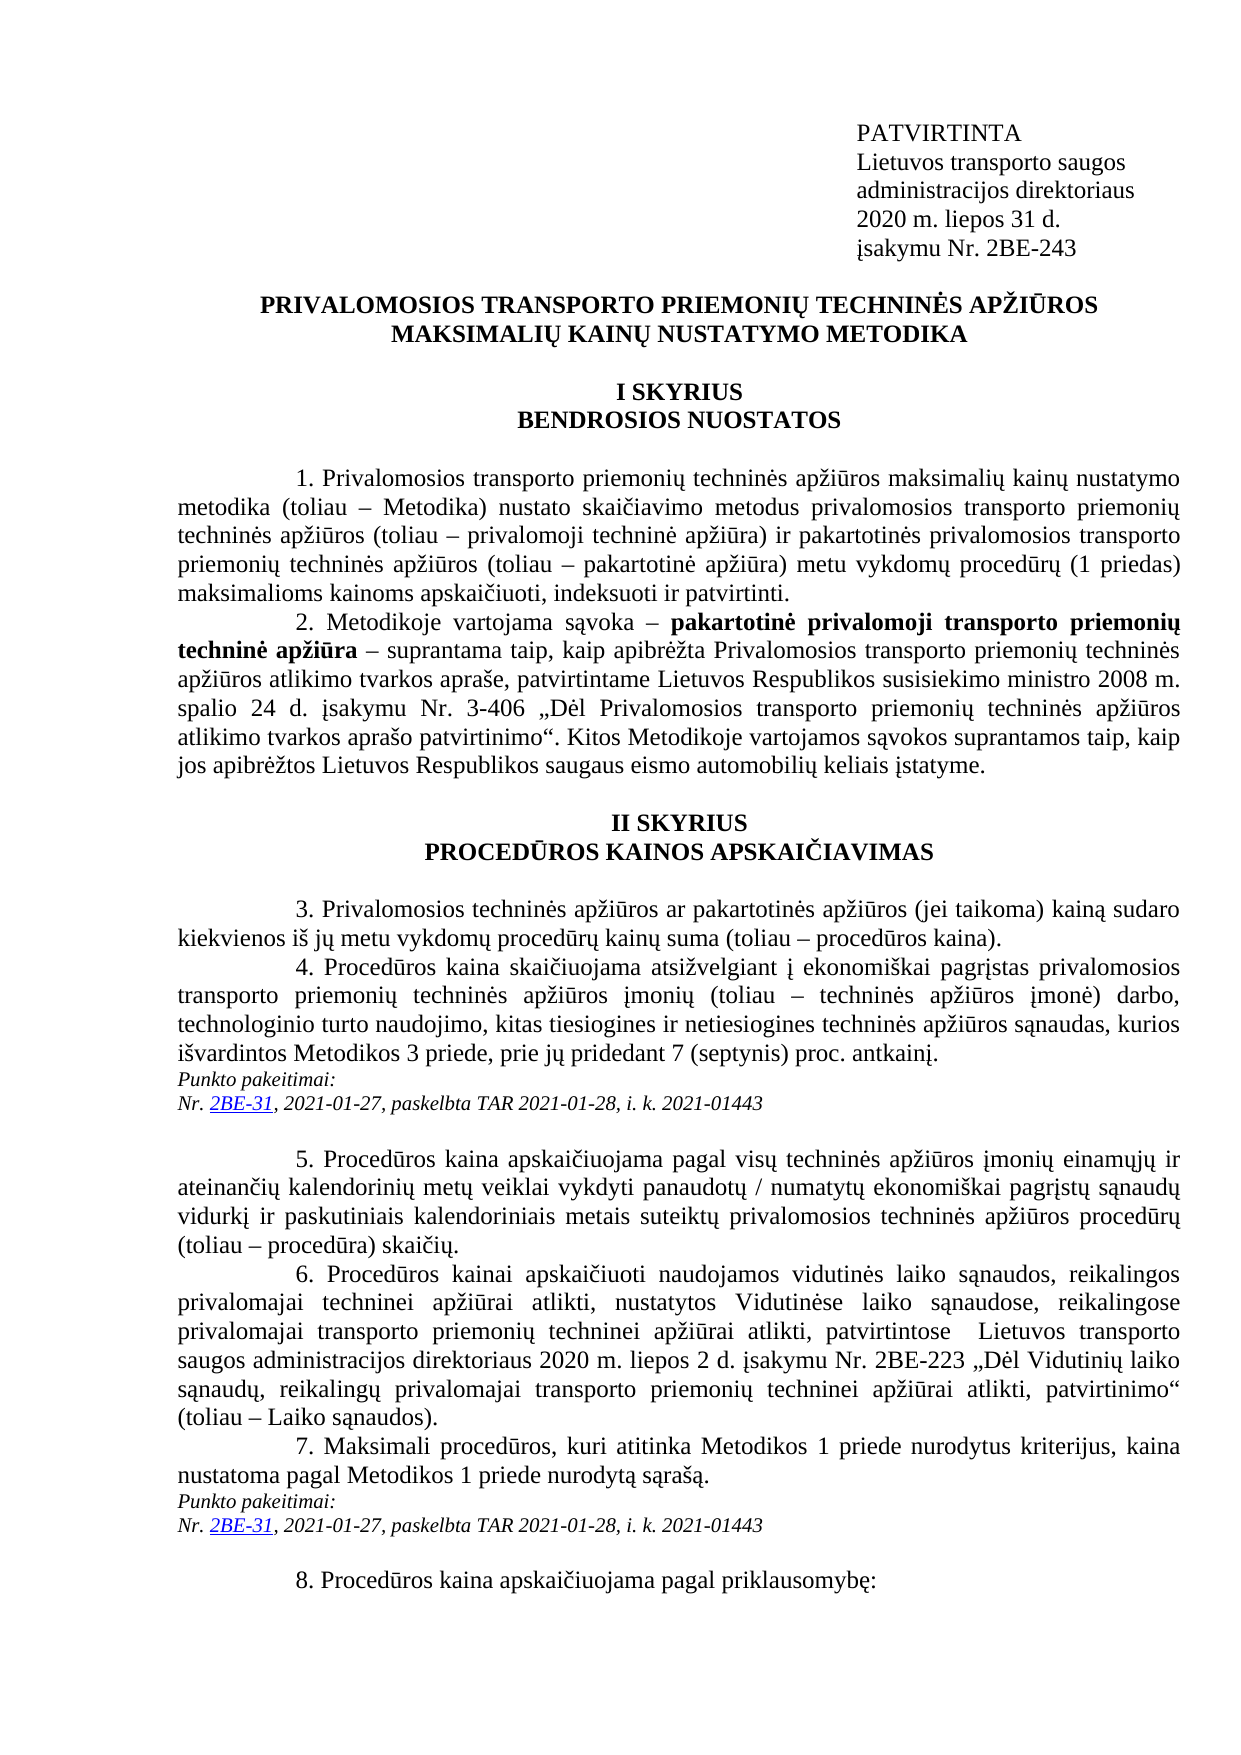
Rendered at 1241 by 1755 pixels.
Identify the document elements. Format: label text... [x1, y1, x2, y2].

text Punkto pakeitimai: [177, 1489, 1181, 1513]
text PATVIRTINTA [856, 118, 1181, 147]
text Lietuvos transporto saugos [856, 147, 1181, 176]
text Nr. 2BE-31, 2021-01-27, paskelbta TAR 2021-01-28, i. k. 2021-01443 [177, 1513, 1181, 1537]
text 1. Privalomosios transporto priemonių techninės apžiūros maksimalių kainų nustatymo metodika (toliau – Metodika) nustato skaičiavimo metodus privalomosios transporto priemonių techninės apžiūros (toliau – privalomoji techninė apžiūra) ir pakartotinės privalomosios transporto priemonių techninės apžiūros (toliau – pakartotinė apžiūra) metu vykdomų procedūrų (1 priedas) maksimalioms kainoms apskaičiuoti, indeksuoti ir patvirtinti. [177, 463, 1181, 607]
text 4. Procedūros kaina skaičiuojama atsižvelgiant į ekonomiškai pagrįstas privalomosios transporto priemonių techninės apžiūros įmonių (toliau – techninės apžiūros įmonė) darbo, technologinio turto naudojimo, kitas tiesiogines ir netiesiogines techninės apžiūros sąnaudas, kurios išvardintos Metodikos 3 priede, prie jų pridedant 7 (septynis) proc. antkainį. [177, 952, 1181, 1067]
text 7. Maksimali procedūros, kuri atitinka Metodikos 1 priede nurodytus kriterijus, kaina nustatoma pagal Metodikos 1 priede nurodytą sąrašą. [177, 1431, 1181, 1489]
text 2020 m. liepos 31 d. [856, 204, 1181, 233]
text I SKYRIUS [177, 377, 1181, 406]
text 5. Procedūros kaina apskaičiuojama pagal visų techninės apžiūros įmonių einamųjų ir ateinančių kalendorinių metų veiklai vykdyti panaudotų / numatytų ekonomiškai pagrįstų sąnaudų vidurkį ir paskutiniais kalendoriniais metais suteiktų privalomosios techninės apžiūros procedūrų (toliau – procedūra) skaičių. [177, 1144, 1181, 1259]
text 3. Privalomosios techninės apžiūros ar pakartotinės apžiūros (jei taikoma) kainą sudaro kiekvienos iš jų metu vykdomų procedūrų kainų suma (toliau – procedūros kaina). [177, 894, 1181, 952]
text Nr. 2BE-31, 2021-01-27, paskelbta TAR 2021-01-28, i. k. 2021-01443 [177, 1091, 1181, 1115]
text įsakymu Nr. 2BE-243 [856, 233, 1181, 262]
text 2. Metodikoje vartojama sąvoka – pakartotinė privalomoji transporto priemonių techninė apžiūra – suprantama taip, kaip apibrėžta Privalomosios transporto priemonių techninės apžiūros atlikimo tvarkos apraše, patvirtintame Lietuvos Respublikos susisiekimo ministro 2008 m. spalio 24 d. įsakymu Nr. 3-406 „Dėl Privalomosios transporto priemonių techninės apžiūros atlikimo tvarkos aprašo patvirtinimo“. Kitos Metodikoje vartojamos sąvokos suprantamos taip, kaip jos apibrėžtos Lietuvos Respublikos saugaus eismo automobilių keliais įstatyme. [177, 607, 1181, 779]
text administracijos direktoriaus [856, 176, 1181, 204]
text II SKYRIUS [177, 808, 1181, 837]
text PROCEDŪROS KAINOS APSKAIČIAVIMAS [177, 837, 1181, 866]
text PRIVALOMOSIOS TRANSPORTO PRIEMONIŲ TECHNINĖS APŽIŪROS MAKSIMALIŲ KAINŲ NUSTATYMO METODIKA [177, 291, 1181, 348]
text 6. Procedūros kainai apskaičiuoti naudojamos vidutinės laiko sąnaudos, reikalingos privalomajai techninei apžiūrai atlikti, nustatytos Vidutinėse laiko sąnaudose, reikalingose privalomajai transporto priemonių techninei apžiūrai atlikti, patvirtintose Lietuvos transporto saugos administracijos direktoriaus 2020 m. liepos 2 d. įsakymu Nr. 2BE-223 „Dėl Vidutinių laiko sąnaudų, reikalingų privalomajai transporto priemonių techninei apžiūrai atlikti, patvirtinimo“ (toliau – Laiko sąnaudos). [177, 1259, 1181, 1431]
text 8. Procedūros kaina apskaičiuojama pagal priklausomybę: [177, 1566, 1181, 1594]
text Punkto pakeitimai: [177, 1067, 1181, 1091]
text BENDROSIOS NUOSTATOS [177, 406, 1181, 434]
